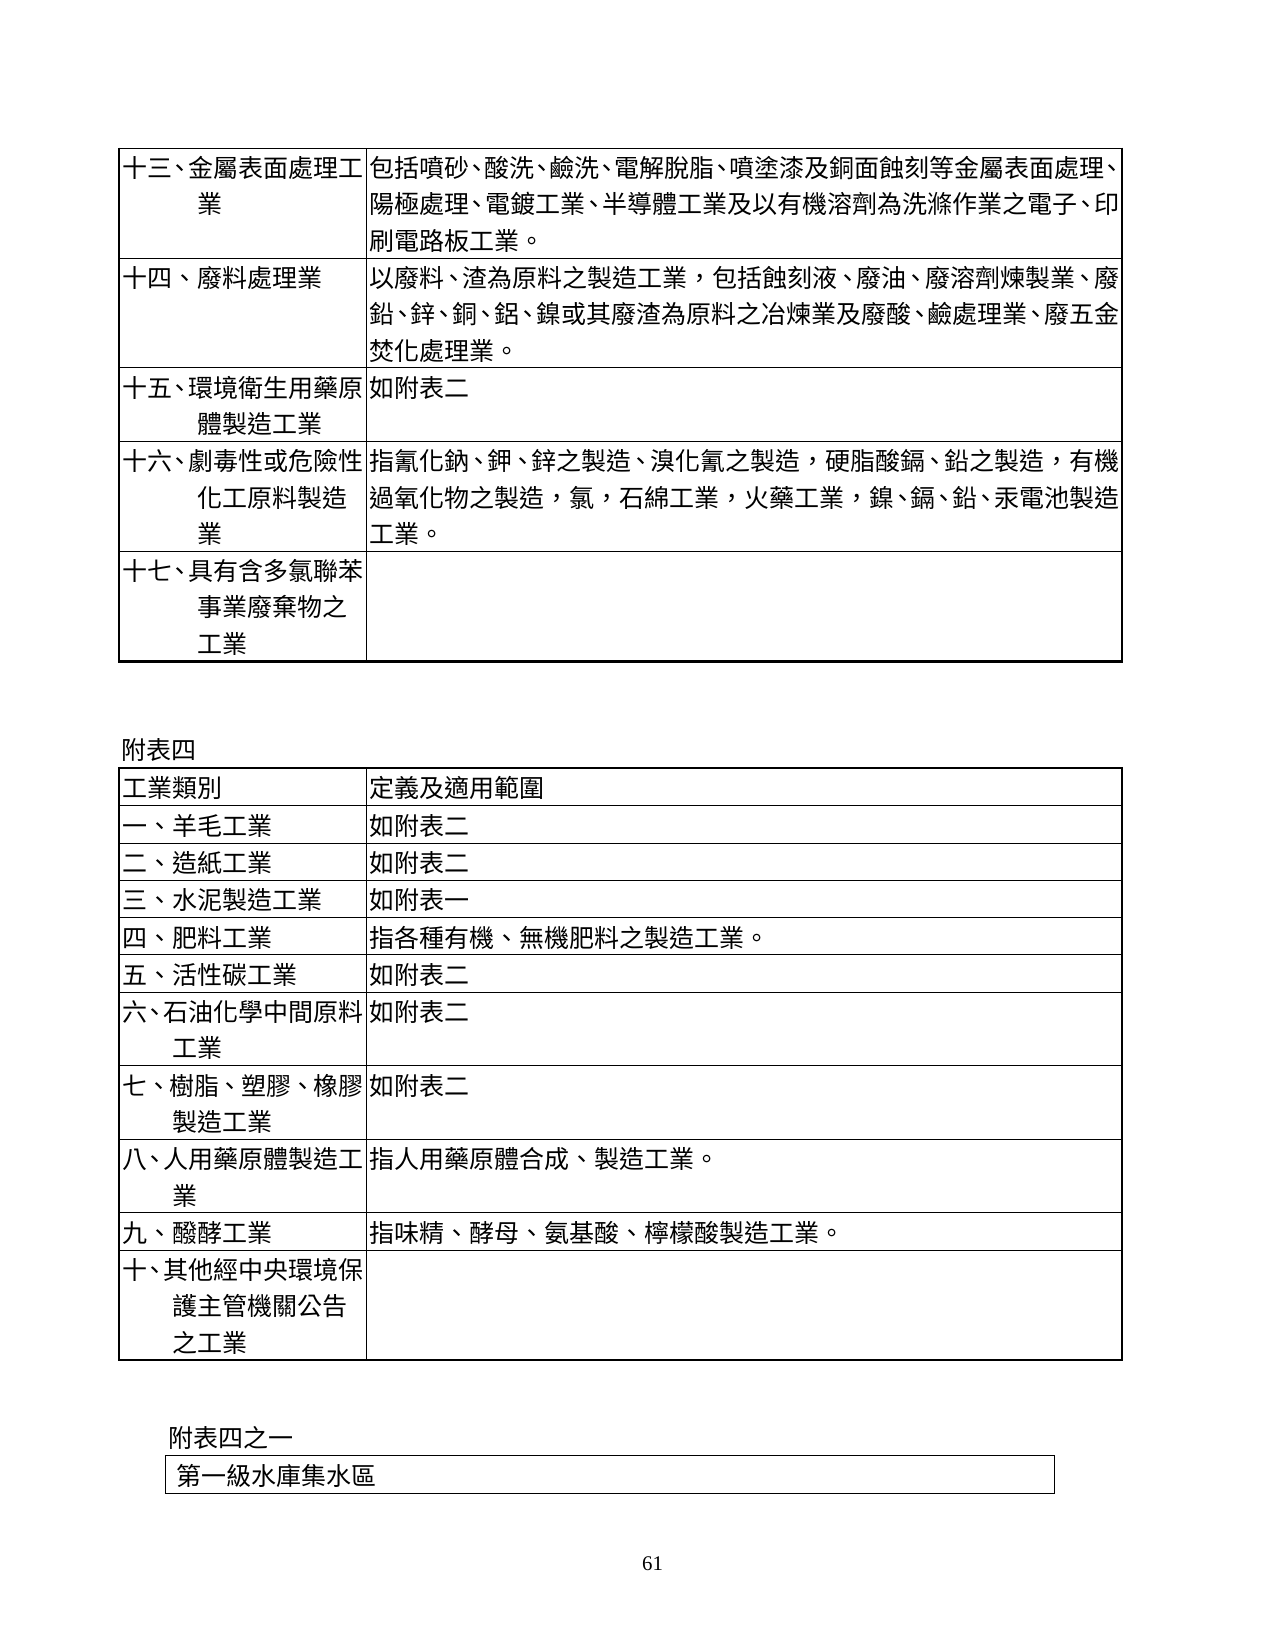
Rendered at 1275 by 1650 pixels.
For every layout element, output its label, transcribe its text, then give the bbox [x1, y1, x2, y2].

table_cell 二、造紙工業 [120, 844, 366, 880]
table_cell 十四、廢料處理業 [120, 259, 366, 367]
table_cell 八、人用藥原體製造工業 [120, 1140, 366, 1212]
table_cell 九、醱酵工業 [120, 1213, 366, 1249]
table_cell 十六、劇毒性或危險性化工原料製造業 [120, 442, 366, 551]
table_cell 四、肥料工業 [120, 918, 366, 954]
table_cell 如附表二 [367, 806, 1121, 842]
table_cell 七、樹脂、塑膠、橡膠製造工業 [120, 1066, 366, 1139]
table_cell 十五、環境衛生用藥原體製造工業 [120, 368, 366, 441]
table_cell 三、水泥製造工業 [120, 881, 366, 917]
table_cell 五、活性碳工業 [120, 955, 366, 992]
table_cell 包括噴砂、酸洗、鹼洗、電解脫脂、噴塗漆及銅面蝕刻等金屬表面處理、陽極處理、電鍍工業、半導體工業及以有機溶劑為洗滌作業之電子、印刷電路板工業。 [367, 149, 1121, 257]
table_cell 指氰化鈉、鉀、鋅之製造、溴化氰之製造，硬脂酸鎘、鉛之製造，有機過氧化物之製造，氯，石綿工業，火藥工業，鎳、鎘、鉛、汞電池製造工業。 [367, 442, 1121, 551]
table_cell 以廢料、渣為原料之製造工業，包括蝕刻液、廢油、廢溶劑煉製業、廢鉛、鋅、銅、鋁、鎳或其廢渣為原料之冶煉業及廢酸、鹼處理業、廢五金焚化處理業。 [367, 259, 1121, 367]
table_cell 如附表二 [367, 1066, 1121, 1139]
table_cell 十三、金屬表面處理工業 [120, 149, 366, 257]
table_cell 如附表二 [367, 844, 1121, 880]
table_cell 一、羊毛工業 [120, 806, 366, 842]
table_cell 如附表二 [367, 955, 1121, 992]
text 附表四 [121, 731, 1127, 767]
table_header 第一級水庫集水區 [166, 1456, 1054, 1492]
table_cell [367, 1251, 1121, 1359]
table_cell 指人用藥原體合成、製造工業。 [367, 1140, 1121, 1212]
table_header 工業類別 [120, 769, 366, 805]
table_cell 六、石油化學中間原料工業 [120, 993, 366, 1065]
table_cell 如附表二 [367, 993, 1121, 1065]
text 附表四之一 [168, 1419, 1127, 1455]
table_cell 十、其他經中央環境保護主管機關公告之工業 [120, 1251, 366, 1359]
table_cell 指各種有機、無機肥料之製造工業。 [367, 918, 1121, 954]
table_cell [367, 552, 1121, 660]
table_cell 十七、具有含多氯聯苯事業廢棄物之工業 [120, 552, 366, 660]
table_cell 如附表二 [367, 368, 1121, 441]
table_cell 指味精、酵母、氨基酸、檸檬酸製造工業。 [367, 1213, 1121, 1249]
table_header 定義及適用範圍 [367, 769, 1121, 805]
table_cell 如附表一 [367, 881, 1121, 917]
